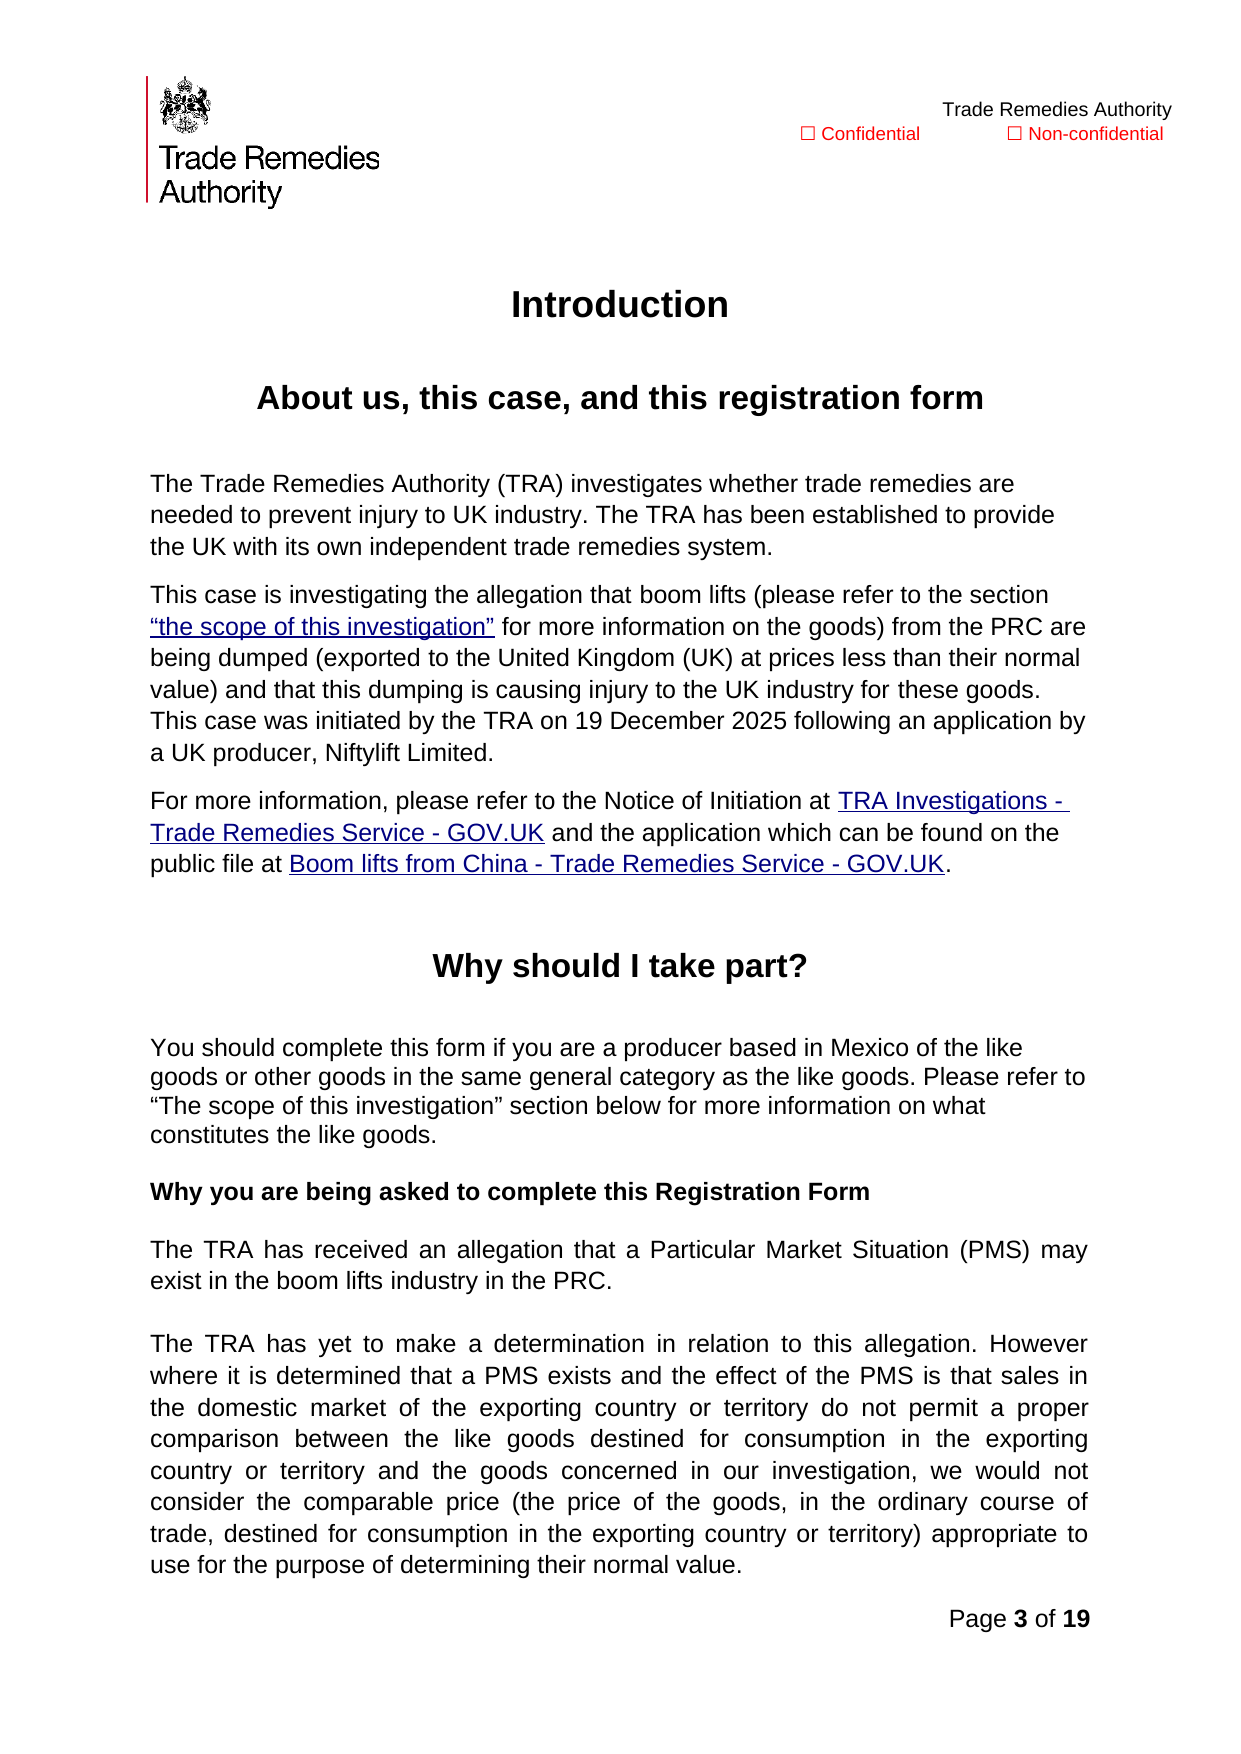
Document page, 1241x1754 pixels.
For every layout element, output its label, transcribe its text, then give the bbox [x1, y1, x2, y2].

text The TRA has yet to make a determination in relation to this allegation. However where it is determined that a PMS exists and the effect of the PMS is that sales in the domestic market of the exporting country or territory do not permit a proper comparison between the like goods destined for consumption in the exporting country or territory and the goods concerned in our investigation, we would not consider the comparable price (the price of the goods, in the ordinary course of trade, destined for consumption in the exporting country or territory) appropriate to use for the purpose of determining their normal value. [150, 1329, 1090, 1579]
subtitle About us, this case, and this registration form [150, 378, 1090, 417]
subtitle Why you are being asked to complete this Registration Form [150, 1177, 1090, 1206]
subtitle Introduction [150, 283, 1090, 326]
subtitle Why should I take part? [150, 946, 1090, 984]
text For more information, please refer to the Notice of Initiation at TRA Investigations - Trade Remedies Service - GOV.UK and the application which can be found on the public file at Boom lifts from China - Trade Remedies Service - GOV.UK. [150, 786, 1090, 878]
text The Trade Remedies Authority (TRA) investigates whether trade remedies are needed to prevent injury to UK industry. The TRA has been established to provide the UK with its own independent trade remedies system. [150, 469, 1090, 561]
text The TRA has received an allegation that a Particular Market Situation (PMS) may exist in the boom lifts industry in the PRC. [150, 1235, 1090, 1295]
text You should complete this form if you are a producer based in Mexico of the like goods or other goods in the same general category as the like goods. Please refer to “The scope of this investigation” section below for more information on what constitutes the like goods. [150, 1033, 1090, 1148]
text This case is investigating the allegation that boom lifts (please refer to the section “the scope of this investigation” for more information on the goods) from the PRC are being dumped (exported to the United Kingdom (UK) at prices less than their normal value) and that this dumping is causing injury to the UK industry for these goods. This case was initiated by the TRA on 19 December 2025 following an application by a UK producer, Niftylift Limited. [150, 580, 1090, 767]
